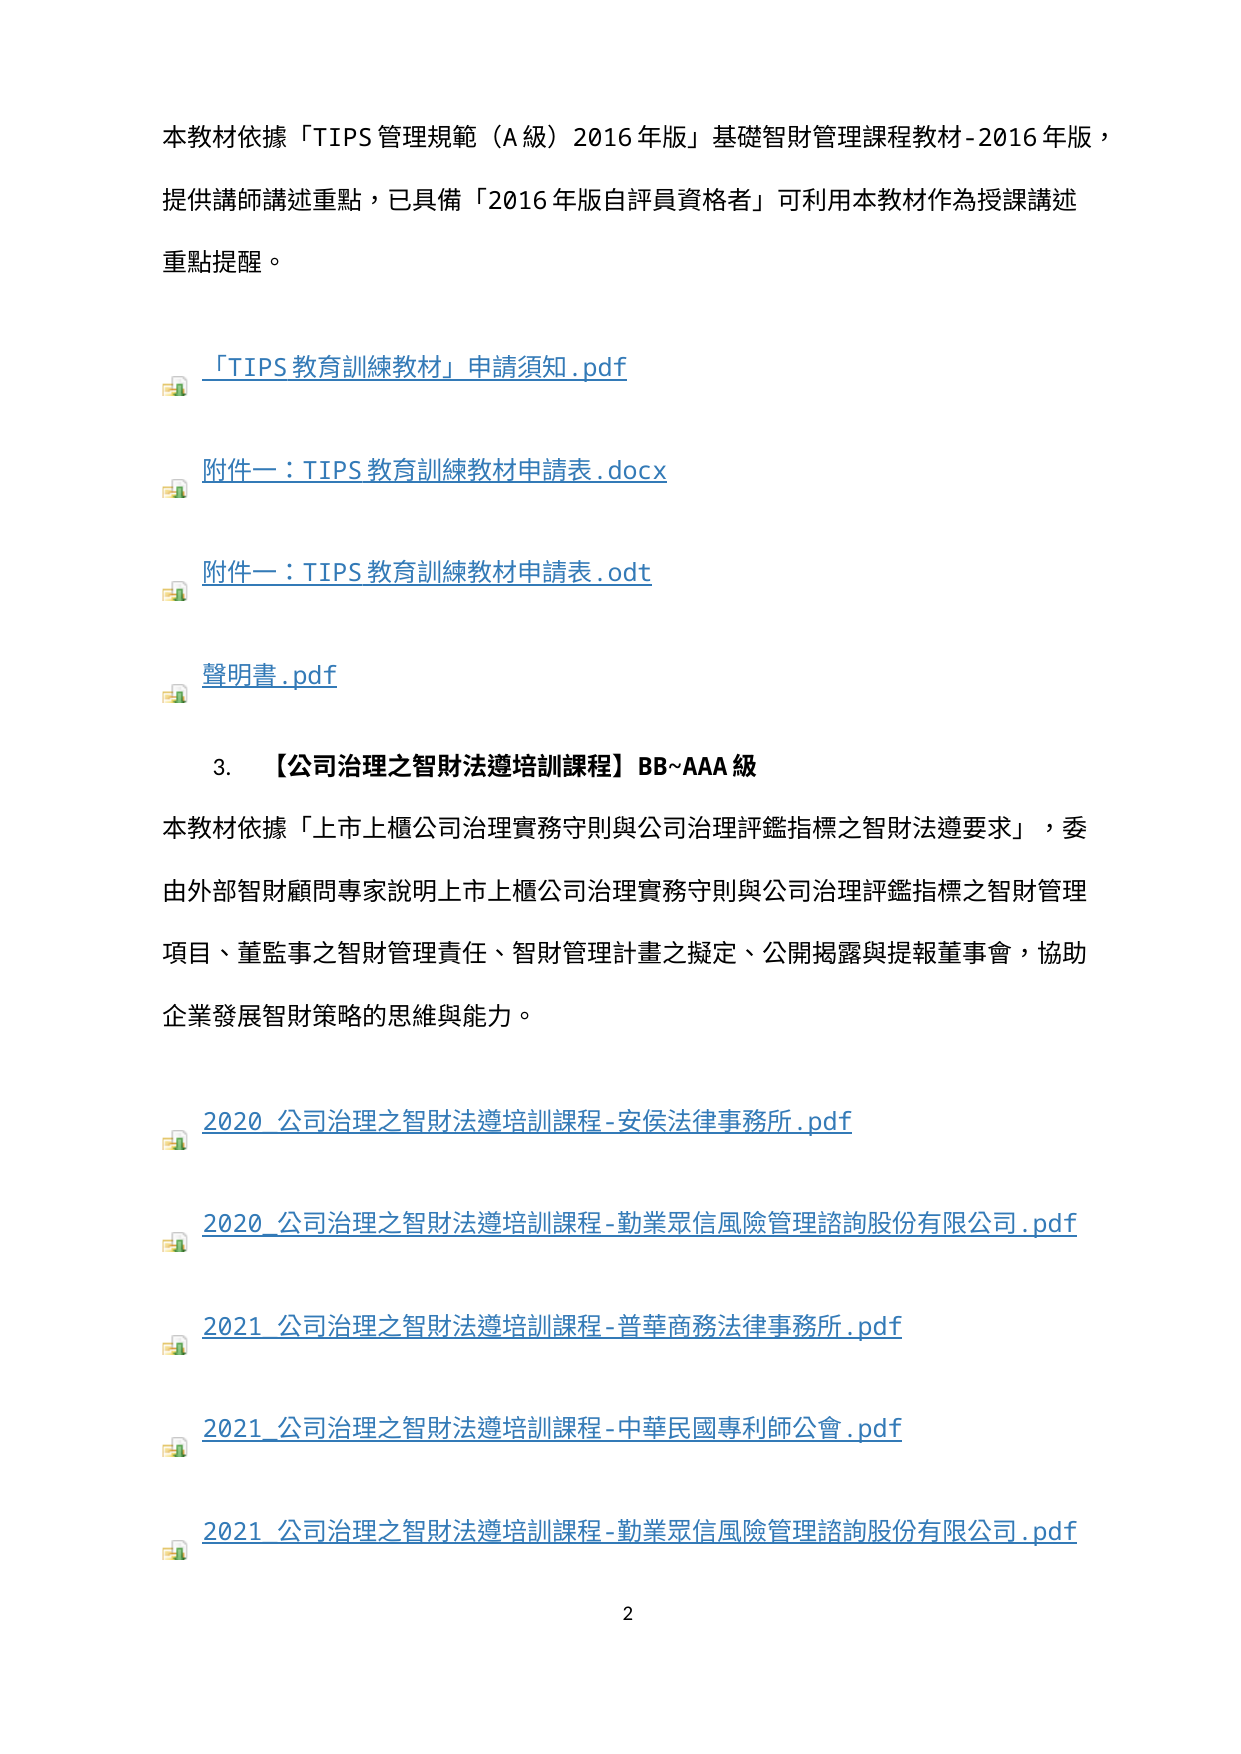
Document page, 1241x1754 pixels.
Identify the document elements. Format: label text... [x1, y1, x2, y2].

subtitle 2021_公司治理之智財法遵培訓課程-普華商務法律事務所.pdf [162, 1292, 1093, 1354]
subtitle 2021_公司治理之智財法遵培訓課程-勤業眾信風險管理諮詢股份有限公司.pdf [162, 1497, 1093, 1559]
subtitle 聲明書.pdf [162, 640, 1093, 703]
subtitle 附件一：TIPS教育訓練教材申請表.docx [162, 435, 1093, 498]
subtitle 2020_公司治理之智財法遵培訓課程-安侯法律事務所.pdf [162, 1087, 1093, 1149]
text 本教材依據「TIPS管理規範（A級）2016年版」基礎智財管理課程教材-2016年版，提供講師講述重點，已具備「2016年版自評員資格者」可利用本教材作為授課講述重點提醒。 [162, 94, 1093, 282]
subtitle 2020_公司治理之智財法遵培訓課程-勤業眾信風險管理諮詢股份有限公司.pdf [162, 1189, 1093, 1252]
list 【公司治理之智財法遵培訓課程】BB~AAA級 [212, 723, 1093, 785]
subtitle 「TIPS教育訓練教材」申請須知.pdf [162, 333, 1093, 395]
subtitle 2021_公司治理之智財法遵培訓課程-中華民國專利師公會.pdf [162, 1394, 1093, 1457]
subtitle 附件一：TIPS教育訓練教材申請表.odt [162, 538, 1093, 600]
text 本教材依據「上市上櫃公司治理實務守則與公司治理評鑑指標之智財法遵要求」，委由外部智財顧問專家說明上市上櫃公司治理實務守則與公司治理評鑑指標之智財管理項目、董監事之智財管理責任、智財管理計畫之擬定、公開揭露與提報董事會，協助企業發展智財策略的思維與能力。 [162, 785, 1093, 1035]
